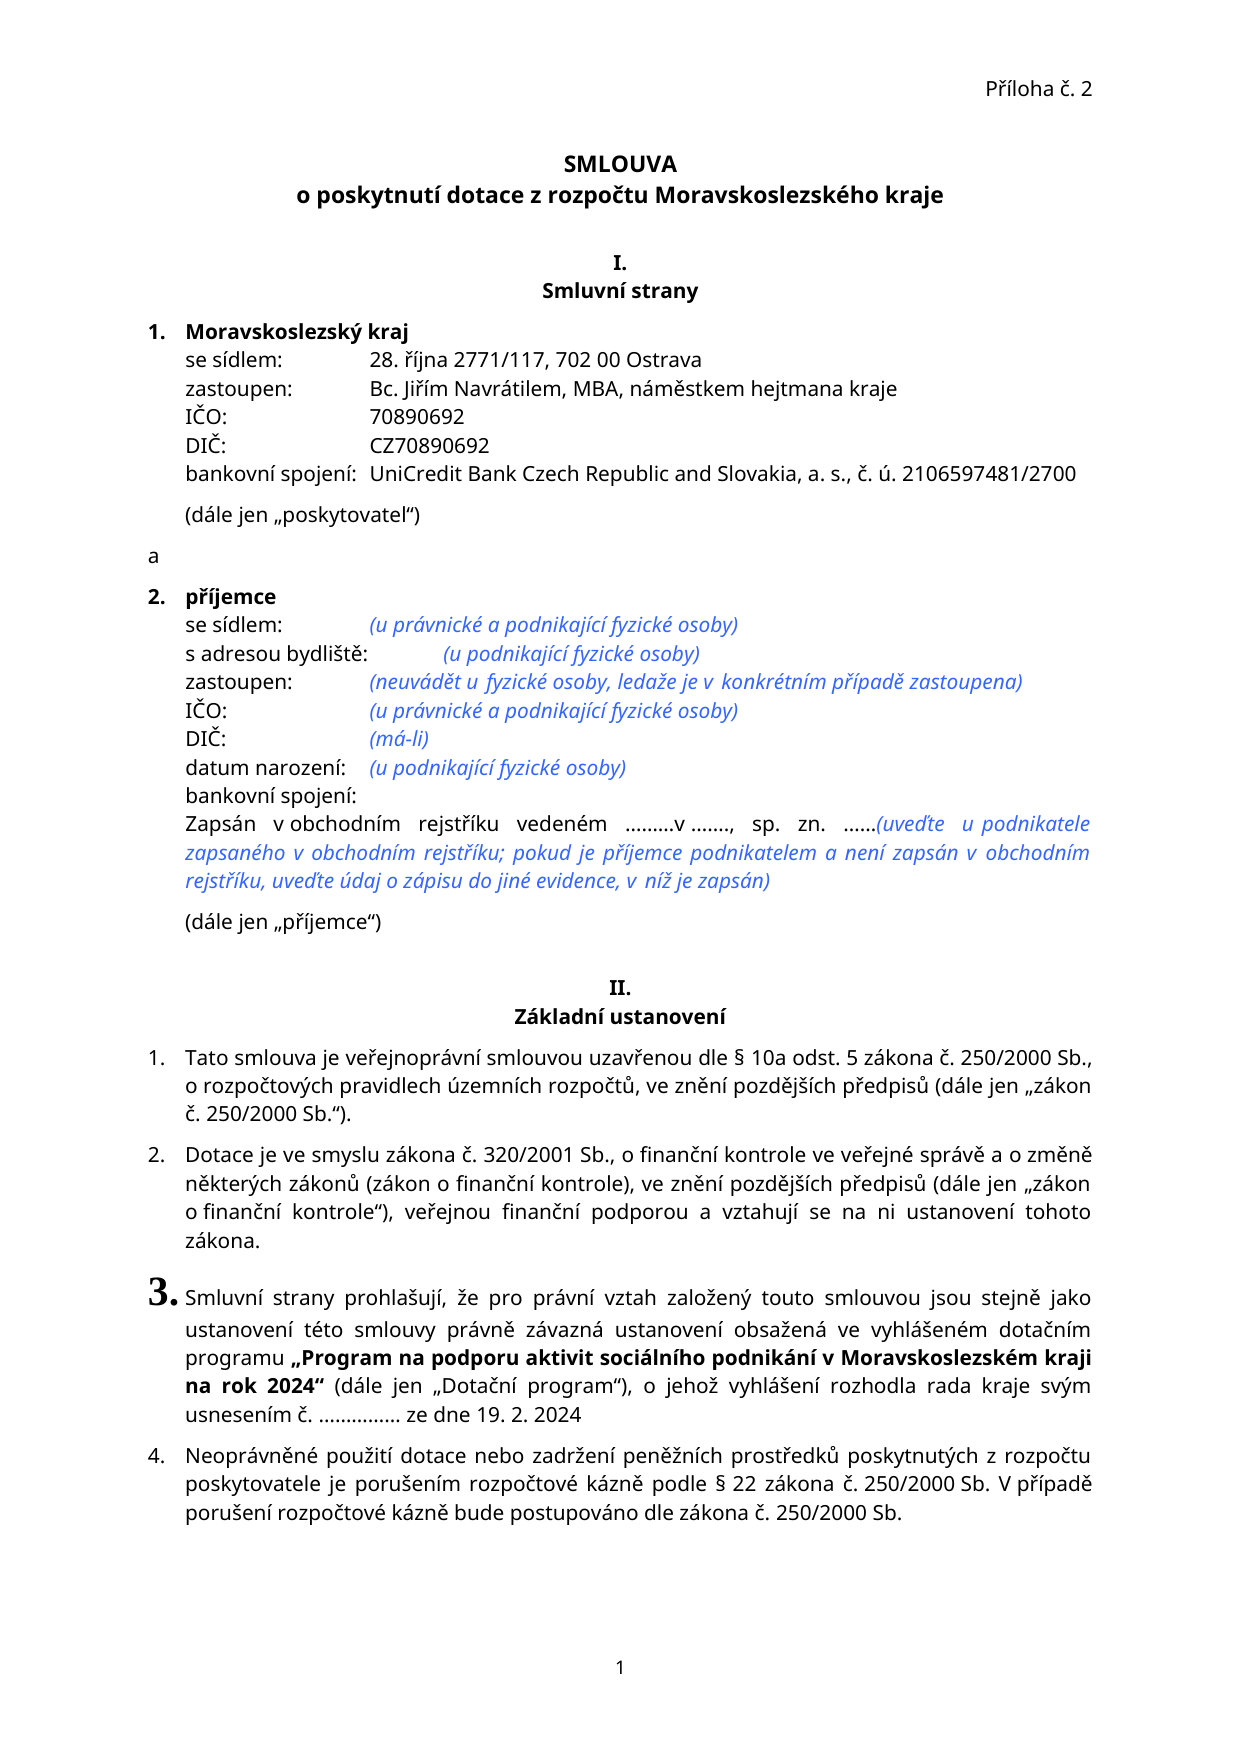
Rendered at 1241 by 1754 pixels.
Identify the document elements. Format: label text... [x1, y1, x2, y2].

text zastoupen: Bc. Jiřím Navrátilem, MBA, náměstkem hejtmana kraje [185, 374, 1092, 402]
list Neoprávněné použití dotace nebo zadržení peněžních prostředků poskytnutých z rozpočtu poskytovatele je porušením rozpočtové kázně podle § 22 zákona č. 250/2000 Sb. V případě porušení rozpočtové kázně bude postupováno dle zákona č. 250/2000 Sb. [148, 1441, 1092, 1526]
text s adresou bydliště: (u podnikající fyzické osoby) [185, 639, 1092, 667]
text datum narození: (u podnikající fyzické osoby) [185, 753, 1092, 781]
text zastoupen: (neuvádět u fyzické osoby, ledaže je v konkrétním případě zastoupena) [185, 667, 1092, 696]
text a [148, 541, 1092, 569]
text se sídlem: 28. října 2771/117, 702 00 Ostrava [185, 346, 1092, 374]
text DIČ: CZ70890692 [185, 431, 1092, 459]
text (dále jen „příjemce“) [185, 907, 1092, 936]
text IČO: (u právnické a podnikající fyzické osoby) [185, 696, 1092, 724]
text bankovní spojení: [185, 781, 1092, 809]
list Smluvní strany prohlašují, že pro právní vztah založený touto smlouvou jsou stejně jako ustanovení této smlouvy právně závazná ustanovení obsažená ve vyhlášeném dotačním programu „Program na podporu aktivit sociálního podnikání v Moravskoslezském kraji na rok 2024“ (dále jen „Dotační program“), o jehož vyhlášení rozhodla rada kraje svým usnesením č. …………… ze dne 19. 2. 2024 [148, 1267, 1092, 1428]
text DIČ: (má-li) [185, 724, 1092, 753]
list Dotace je ve smyslu zákona č. 320/2001 Sb., o finanční kontrole ve veřejné správě a o změně některých zákonů (zákon o finanční kontrole), ve znění pozdějších předpisů (dále jen „zákon o finanční kontrole“), veřejnou finanční podporou a vztahují se na ni ustanovení tohoto zákona. [148, 1141, 1092, 1254]
subtitle příjemce [148, 582, 1092, 611]
subtitle Moravskoslezský kraj [148, 317, 1092, 346]
list Tato smlouva je veřejnoprávní smlouvou uzavřenou dle § 10a odst. 5 zákona č. 250/2000 Sb., o rozpočtových pravidlech územních rozpočtů, ve znění pozdějších předpisů (dále jen „zákon č. 250/2000 Sb.“). [148, 1043, 1092, 1128]
text IČO: 70890692 [185, 402, 1092, 431]
text bankovní spojení: UniCredit Bank Czech Republic and Slovakia, a. s., č. ú. 2106597481/2700 [185, 459, 1092, 488]
text (dále jen „poskytovatel“) [185, 500, 1092, 529]
text II. Základní ustanovení [148, 973, 1092, 1030]
text se sídlem: (u právnické a podnikající fyzické osoby) [185, 611, 1092, 639]
text I. Smluvní strany [148, 248, 1092, 304]
text Zapsán v obchodním rejstříku vedeném ………v ……., sp. zn. ……(uveďte u podnikatele zapsaného v obchodním rejstříku; pokud je příjemce podnikatelem a není zapsán v obchodním rejstříku, uveďte údaj o zápisu do jiné evidence, v níž je zapsán) [185, 809, 1092, 895]
title SMLOUVA o poskytnutí dotace z rozpočtu Moravskoslezského kraje [148, 148, 1092, 210]
